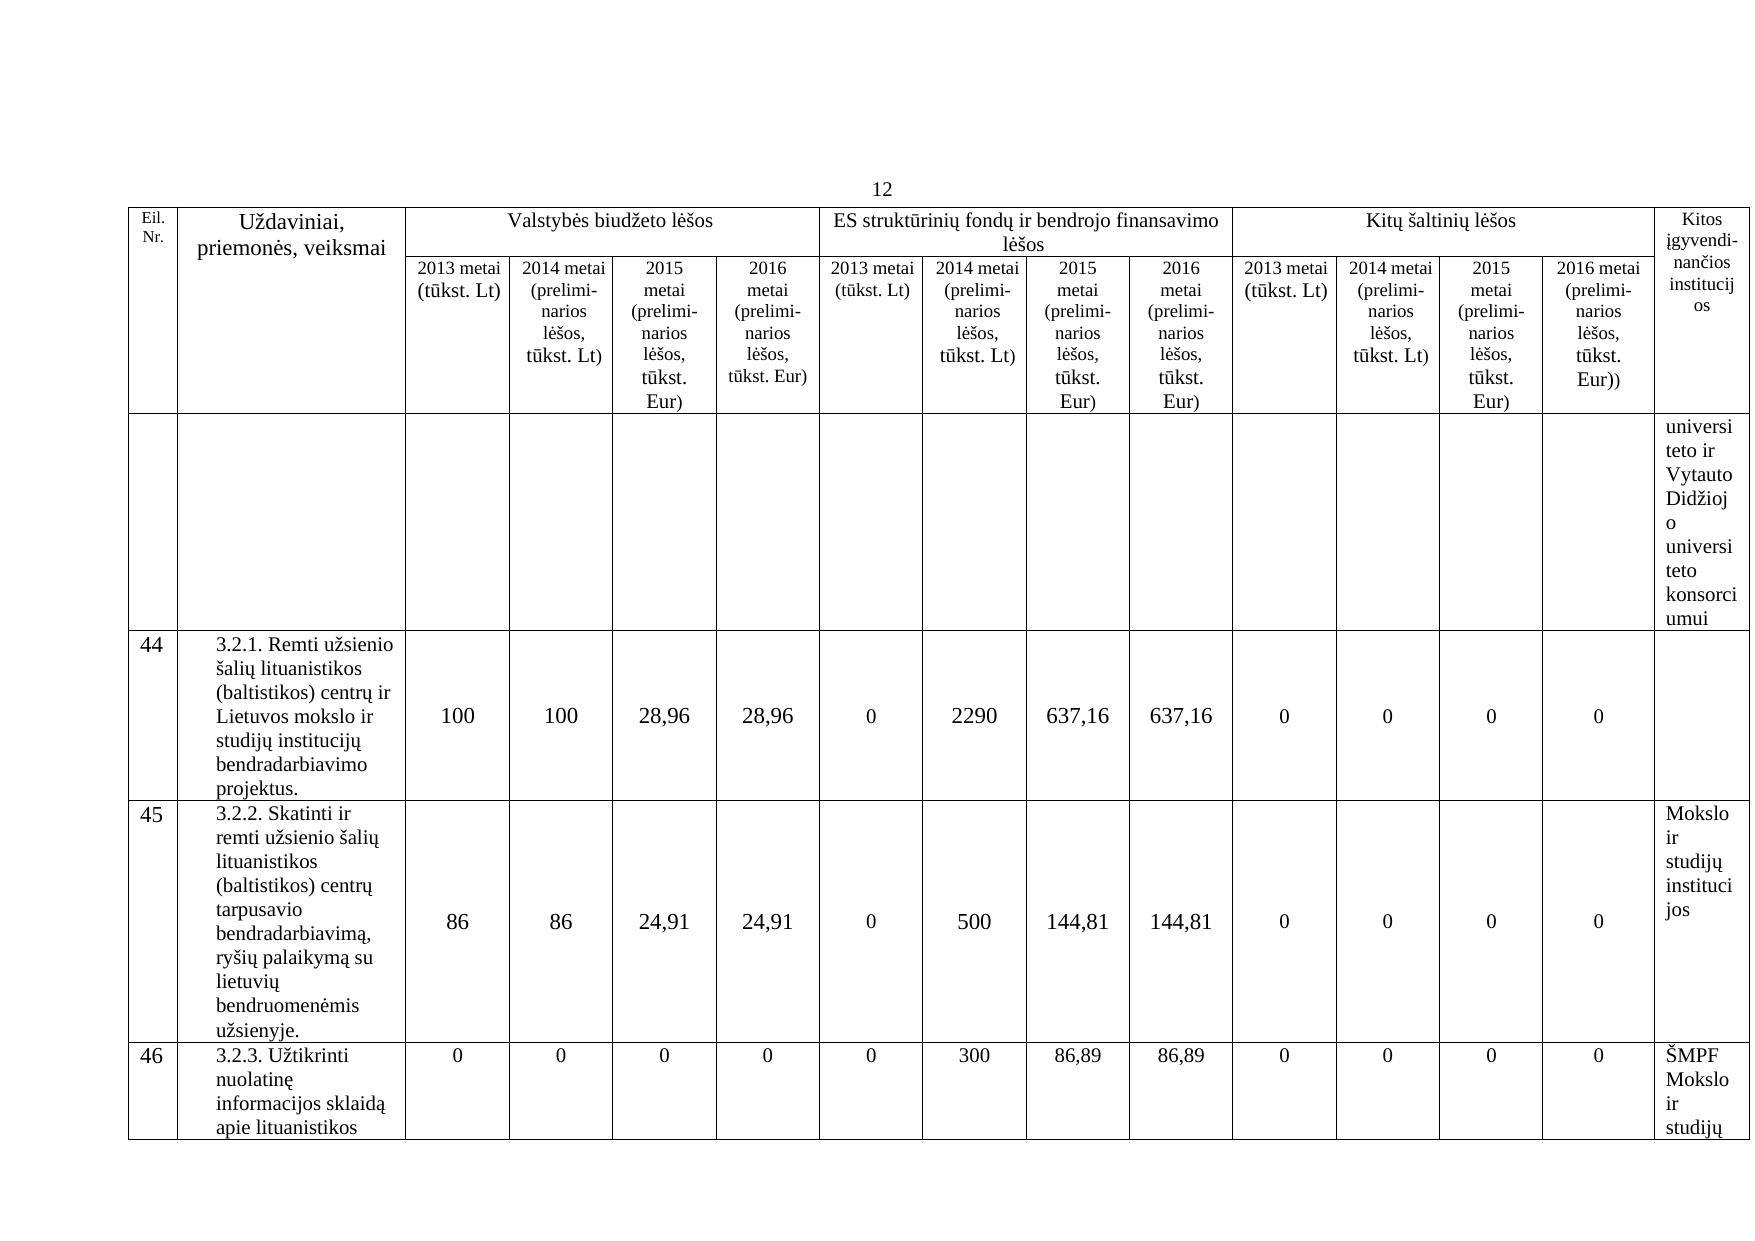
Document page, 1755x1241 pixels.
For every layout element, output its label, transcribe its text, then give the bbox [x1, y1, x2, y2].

table_cell 100 [406, 631, 509, 800]
table_cell [1130, 414, 1232, 630]
table_header Kitų šaltinių lėšos [1233, 208, 1654, 256]
table_header Uždaviniai, priemonės, veiksmai [178, 208, 405, 413]
table_cell 0 [820, 631, 922, 800]
table_cell [1440, 414, 1542, 630]
table_cell [820, 414, 922, 630]
table_cell 2013 metai (tūkst. Lt) [1233, 257, 1336, 413]
table_cell 0 [1233, 631, 1336, 800]
table_cell [510, 414, 612, 630]
table_cell 2015 metai (prelimi-narios lėšos, tūkst. Eur) [613, 257, 716, 413]
table_cell Mokslo ir studijų institucijos [1655, 801, 1749, 1042]
table_cell 28,96 [613, 631, 716, 800]
table_header ES struktūrinių fondų ir bendrojo finansavimo lėšos [820, 208, 1232, 256]
table_cell 2015 metai (prelimi-narios lėšos, tūkst. Eur) [1440, 257, 1542, 413]
table_cell 2014 metai (prelimi-narios lėšos, tūkst. Lt) [923, 257, 1026, 413]
table_header Eil. Nr. [129, 208, 177, 413]
table_cell 44. [129, 631, 177, 800]
table_cell 0 [1233, 1043, 1336, 1139]
table_cell 0 [1440, 1043, 1542, 1139]
table_cell 100 [510, 631, 612, 800]
table_cell 86 [406, 801, 509, 1042]
table_cell 86,89 [1130, 1043, 1232, 1139]
table_cell 2016 metai (prelimi-narios lėšos, tūkst. Eur) [717, 257, 819, 413]
table_cell 144,81 [1130, 801, 1232, 1042]
table_cell [178, 414, 405, 630]
table_cell 28,96 [717, 631, 819, 800]
table_cell 0 [1543, 1043, 1654, 1139]
table_cell 46. [129, 1043, 177, 1139]
table_cell [923, 414, 1026, 630]
table_cell 0 [717, 1043, 819, 1139]
table_cell 0 [820, 801, 922, 1042]
table_cell 2014 metai (prelimi-narios lėšos, tūkst. Lt) [1337, 257, 1439, 413]
table_cell 24,91 [717, 801, 819, 1042]
table_cell 0 [613, 1043, 716, 1139]
table_cell 2016 metai (prelimi-narios lėšos, tūkst. Eur) [1130, 257, 1232, 413]
table_cell 0 [1337, 631, 1439, 800]
table_cell 24,91 [613, 801, 716, 1042]
table_cell [717, 414, 819, 630]
table_cell 0 [510, 1043, 612, 1139]
table_cell 3.2.2. Skatinti ir remti užsienio šalių lituanistikos (baltistikos) centrų tarpusavio bendradarbiavimą, ryšių palaikymą su lietuvių bendruomenėmis užsienyje. [178, 801, 405, 1042]
table_cell 500 [923, 801, 1026, 1042]
table_cell 86 [510, 801, 612, 1042]
table_cell 0 [1543, 801, 1654, 1042]
table_cell [1233, 414, 1336, 630]
table_cell 0 [1233, 801, 1336, 1042]
table_cell 3.2.1. Remti užsienio šalių lituanistikos (baltistikos) centrų ir Lietuvos mokslo ir studijų institucijų bendradarbiavimo projektus. [178, 631, 405, 800]
table_cell [406, 414, 509, 630]
table_cell 3.2.3. Užtikrinti nuolatinę informacijos sklaidą apie lituanistikos [178, 1043, 405, 1139]
table_cell 0 [820, 1043, 922, 1139]
table_cell 0 [1543, 631, 1654, 800]
table_cell 0 [1440, 631, 1542, 800]
table_cell [613, 414, 716, 630]
table_header Kitos įgyvendi-nančios institucijos [1655, 208, 1749, 413]
table_cell 2015 metai (prelimi-narios lėšos, tūkst. Eur) [1027, 257, 1129, 413]
table_cell 2014 metai (prelimi-narios lėšos, tūkst. Lt) [510, 257, 612, 413]
table_cell 86,89 [1027, 1043, 1129, 1139]
table_cell [1027, 414, 1129, 630]
table_cell 300 [923, 1043, 1026, 1139]
table_cell 45. [129, 801, 177, 1042]
table_cell universiteto ir Vytauto Didžiojo universiteto konsorciumui [1655, 414, 1749, 630]
table_cell [1337, 414, 1439, 630]
table_cell 637,16 [1130, 631, 1232, 800]
table_cell [1543, 414, 1654, 630]
table_cell [1655, 631, 1749, 800]
table_cell 2290 [923, 631, 1026, 800]
table_cell 637,16 [1027, 631, 1129, 800]
table_cell 2013 metai (tūkst. Lt) [820, 257, 922, 413]
table_cell 0 [1337, 801, 1439, 1042]
table_cell ŠMPF Mokslo ir studijų [1655, 1043, 1749, 1139]
table_cell 2016 metai (prelimi-narios lėšos, tūkst. Eur)) [1543, 257, 1654, 413]
table_cell 0 [1440, 801, 1542, 1042]
table_cell 0 [406, 1043, 509, 1139]
table_cell 0 [1337, 1043, 1439, 1139]
table_cell 43. [129, 414, 177, 630]
table_header Valstybės biudžeto lėšos [406, 208, 819, 256]
table_cell 144,81 [1027, 801, 1129, 1042]
table_cell 2013 metai (tūkst. Lt) [406, 257, 509, 413]
